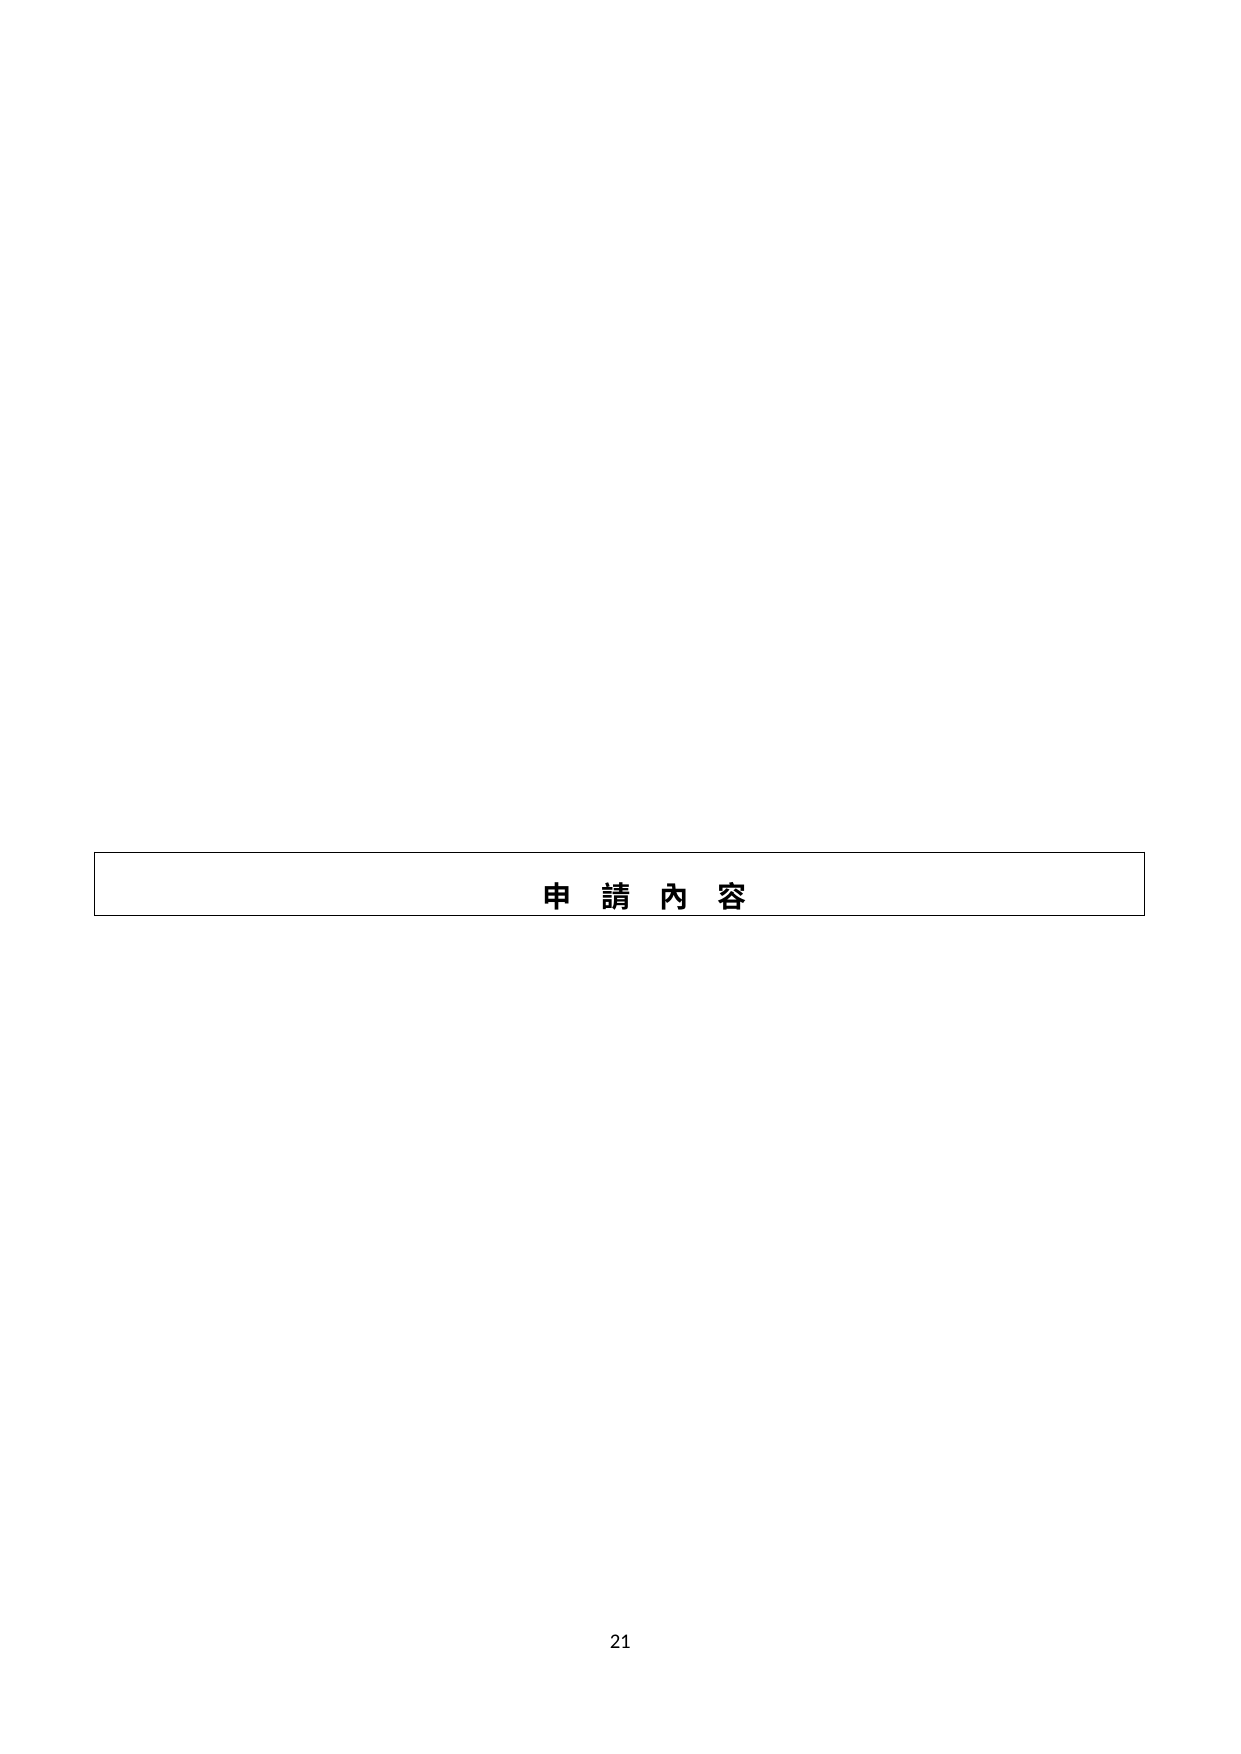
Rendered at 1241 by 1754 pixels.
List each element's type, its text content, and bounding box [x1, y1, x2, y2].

table_cell 申 請 內 容 [95, 853, 1144, 915]
